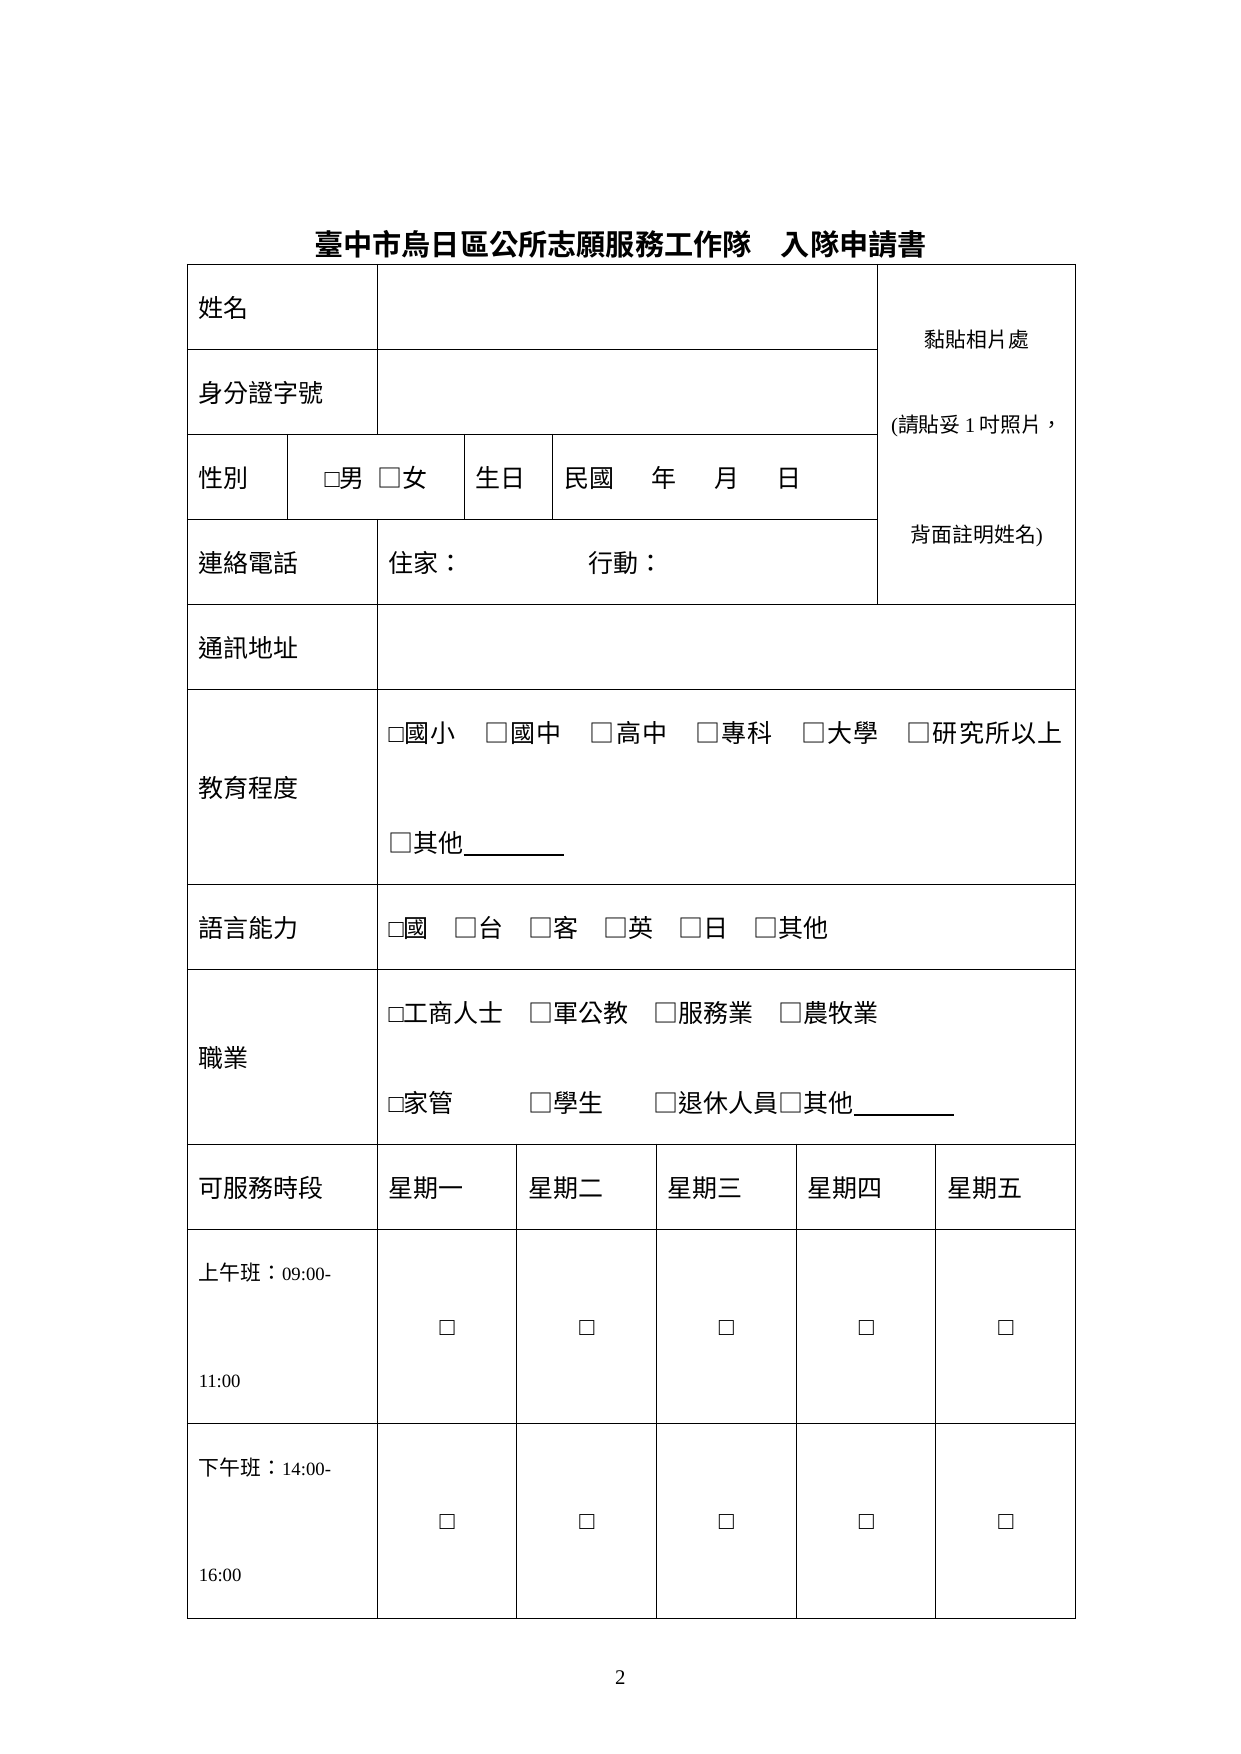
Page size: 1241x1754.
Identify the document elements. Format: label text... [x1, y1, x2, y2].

table_cell □ [797, 1424, 935, 1618]
table_cell □ [378, 1230, 516, 1423]
table_header 姓名 [188, 265, 377, 349]
table_cell □ [517, 1230, 656, 1423]
table_cell 語言能力 [188, 885, 377, 969]
table_cell 星期二 [517, 1145, 656, 1229]
text 臺中市烏日區公所志願服務工作隊 入隊申請書 [187, 221, 1053, 264]
table_cell 可服務時段 [188, 1145, 377, 1229]
table_cell □男 □女 [288, 435, 464, 519]
table_cell [378, 350, 877, 434]
table_header 黏貼相片處 (請貼妥1吋照片，背面註明姓名) [878, 265, 1075, 604]
table_cell □工商人士 □軍公教 □服務業 □農牧業 □家管 □學生 □退休人員□其他 [378, 970, 1075, 1143]
table_cell 性別 [188, 435, 287, 519]
table_cell 星期四 [797, 1145, 935, 1229]
table_cell 教育程度 [188, 690, 377, 884]
table_cell 生日 [465, 435, 552, 519]
table_cell □ [797, 1230, 935, 1423]
table_cell □ [378, 1424, 516, 1618]
table_cell [378, 605, 1075, 689]
table_cell 民國 年 月 日 [553, 435, 877, 519]
table_cell □國 □台 □客 □英 □日 □其他 [378, 885, 1075, 969]
table_cell 連絡電話 [188, 520, 377, 604]
table_cell 星期一 [378, 1145, 516, 1229]
table_cell □ [517, 1424, 656, 1618]
table_cell 住家： 行動： [378, 520, 877, 604]
table_cell □ [657, 1230, 796, 1423]
table_header [378, 265, 877, 349]
table_cell □ [657, 1424, 796, 1618]
table_cell □國小 □國中 □高中 □專科 □大學 □研究所以上 □其他 [378, 690, 1075, 884]
table_cell 下午班：14:00-16:00 [188, 1424, 377, 1618]
table_cell □ [936, 1230, 1075, 1423]
table_cell 星期三 [657, 1145, 796, 1229]
table_cell 星期五 [936, 1145, 1075, 1229]
table_cell □ [936, 1424, 1075, 1618]
table_cell 通訊地址 [188, 605, 377, 689]
table_cell 身分證字號 [188, 350, 377, 434]
table_cell 職業 [188, 970, 377, 1143]
table_cell 上午班：09:00-11:00 [188, 1230, 377, 1423]
